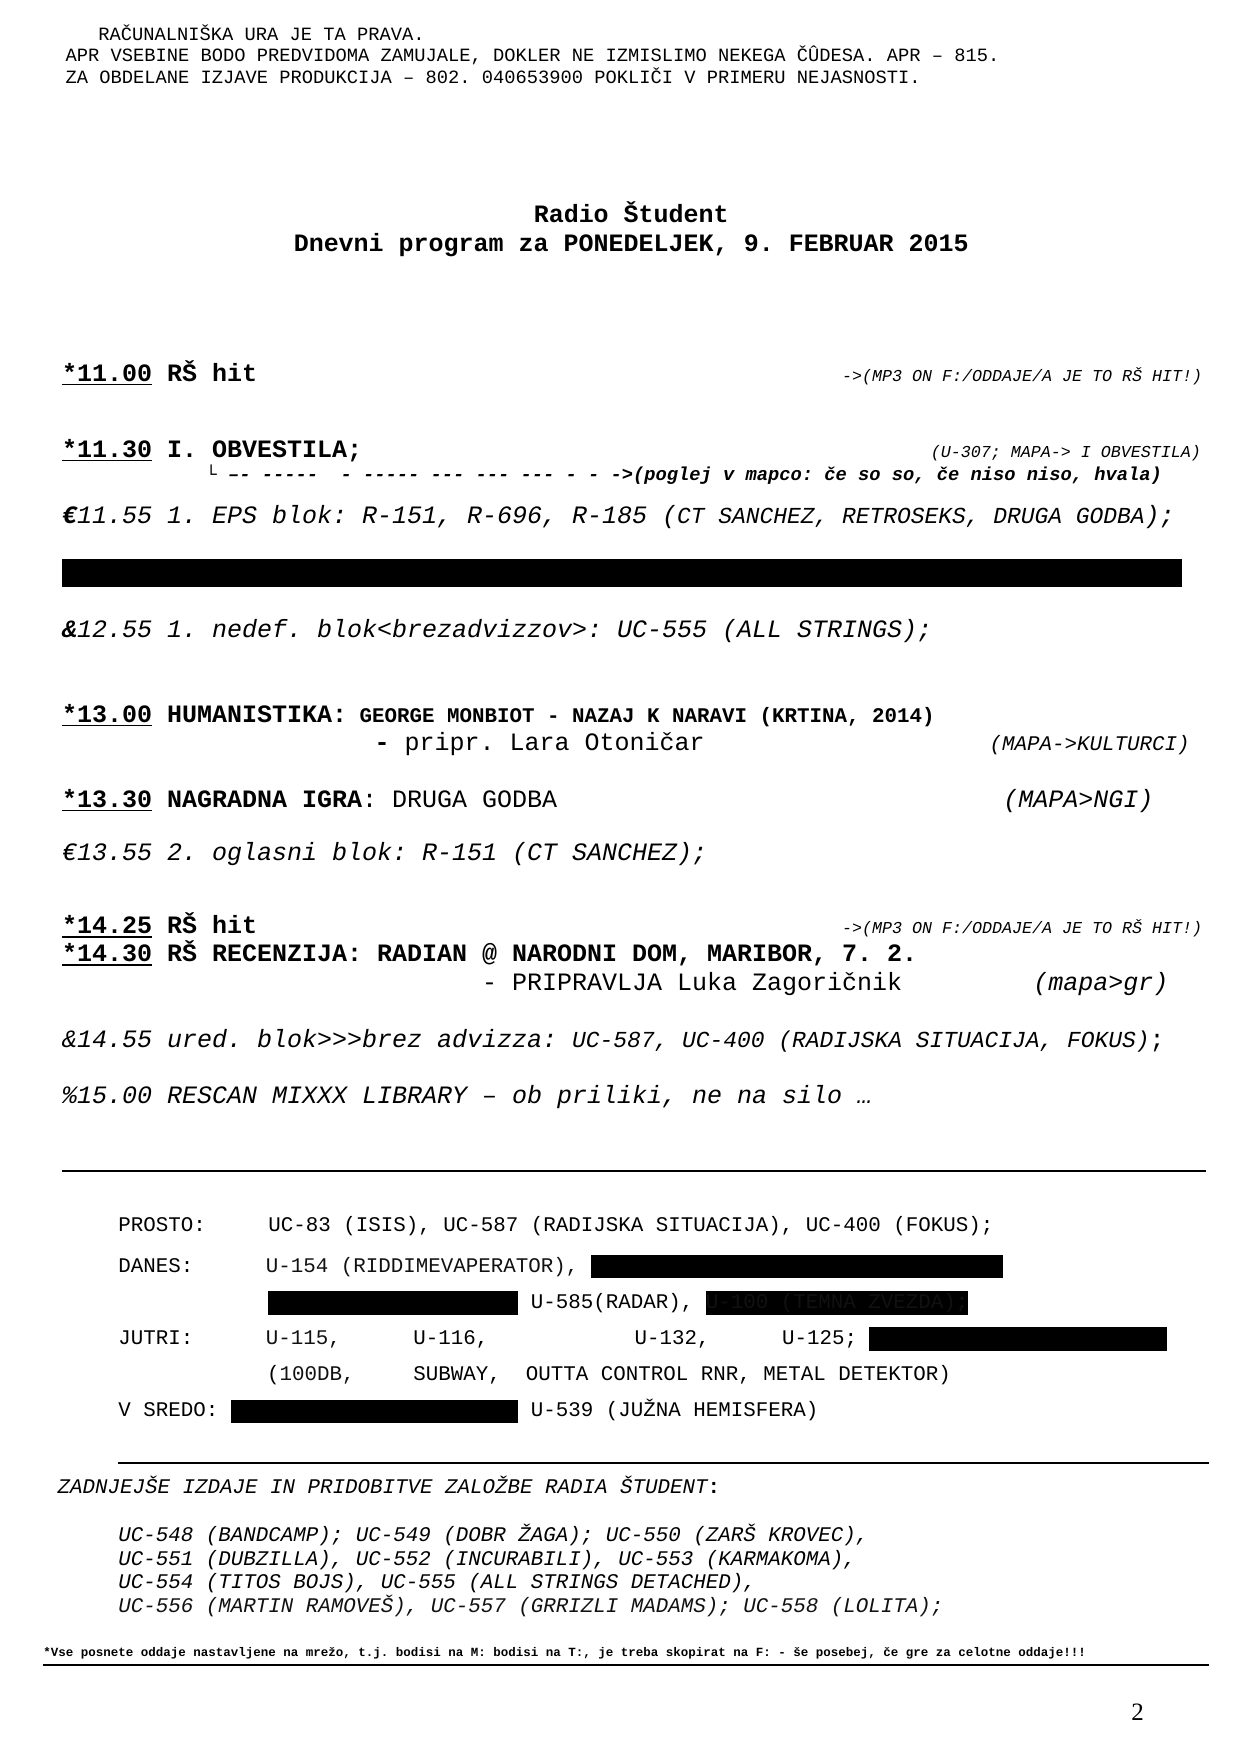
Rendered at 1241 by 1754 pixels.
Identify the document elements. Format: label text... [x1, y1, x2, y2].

text Dnevni program za PONEDELJEK, 9. FEBRUAR 2015 [118, 230, 1144, 259]
text €11.55 1. EPS blok: R-151, R-696, R-185 (CT SANCHEZ, RETROSEKS, DRUGA GODBA); [62, 502, 1206, 531]
text UC-548 (BANDCAMP); UC-549 (DOBR ŽAGA); UC-550 (ZARŠ KROVEC), [118, 1524, 1230, 1548]
text APR VSEBINE BODO PREDVIDOMA ZAMUJALE, DOKLER NE IZMISLIMO NEKEGA ČÛDESA. APR – 815. [65, 46, 1144, 67]
text *11.00 RŠ hit ->(MP3 ON F:/ODDAJE/A JE TO RŠ HIT!) [62, 360, 1206, 389]
text ZADNJEJŠE IZDAJE IN PRIDOBITVE ZALOŽBE RADIA ŠTUDENT: [20, 1476, 1209, 1500]
text (100DB, SUBWAY, OUTTA CONTROL RNR, METAL DETEKTOR) [118, 1363, 1209, 1387]
text *13.30 NAGRADNA IGRA: DRUGA GODBA (MAPA>NGI) [62, 787, 1206, 815]
text UC-556 (MARTIN RAMOVEŠ), UC-557 (GRRIZLI MADAMS); UC-558 (LOLITA); [118, 1595, 1230, 1619]
text Radio Študent [118, 202, 1144, 230]
text JUTRI: U-115, U-116, U-132, U-125; U-183 (KILAVO SEME) [118, 1327, 1209, 1351]
text €13.55 2. oglasni blok: R-151 (CT SANCHEZ); [62, 839, 1206, 867]
text PROSTO: UC-83 (ISIS), UC-587 (RADIJSKA SITUACIJA), UC-400 (FOKUS); [118, 1213, 1162, 1237]
text *11.30 I. OBVESTILA; (U-307; MAPA-> I OBVESTILA) [62, 436, 1206, 465]
text &14.55 ured. blok>>>brez advizza: UC-587, UC-400 (RADIJSKA SITUACIJA, FOKUS); [62, 1026, 1206, 1055]
text %15.00 RESCAN MIXXX LIBRARY – ob priliki, ne na silo … [62, 1083, 1206, 1111]
text - PRIPRAVLJA Luka Zagoričnik (mapa>gr) [62, 969, 1206, 998]
text V SREDO: U-538 (BALKAN EKSPRES), U-539 (JUŽNA HEMISFERA) [118, 1399, 1209, 1423]
text UC-551 (DUBZILLA), UC-552 (INCURABILI), UC-553 (KARMAKOMA), [118, 1548, 1230, 1571]
text *12.00 KPU: POROČILO IZ 5. IN 6. SEJE ŠOU (MAPA!) [62, 559, 1206, 587]
text ZA OBDELANE IZJAVE PRODUKCIJA – 802. 040653900 POKLIČI V PRIMERU NEJASNOSTI. [65, 67, 1144, 89]
text UC-554 (TITOS BOJS), UC-555 (ALL STRINGS DETACHED), [118, 1571, 1230, 1595]
text *14.30 RŠ RECENZIJA: RADIAN @ NARODNI DOM, MARIBOR, 7. 2. [62, 941, 1206, 969]
text └ –- ----- - ----- --- --- --- - - ->(poglej v mapco: če so so, če niso niso, hvala) [59, 465, 1162, 486]
text RAČUNALNIŠKA URA JE TA PRAVA. [98, 25, 1224, 46]
text *Vse posnete oddaje nastavljene na mrežo, t.j. bodisi na M: bodisi na T:, je treba skopirat na F: - še posebej, če gre za celotne oddaje!!! [43, 1646, 1209, 1664]
text &12.55 1. nedef. blok<brezadvizzov>: UC-555 (ALL STRINGS); [62, 616, 1206, 644]
text *14.25 RŠ hit ->(MP3 ON F:/ODDAJE/A JE TO RŠ HIT!) [62, 913, 1206, 941]
text *13.00 HUMANISTIKA: GEORGE MONBIOT - NAZAJ K NARAVI (KRTINA, 2014) [62, 702, 1206, 730]
text U-245 (ZID NAPOVED), U-585(RADAR), U-100 (TEMNA ZVEZDA); [118, 1291, 1209, 1315]
text - pripr. Lara Otoničar (MAPA->KULTURCI) [62, 730, 1206, 758]
text DANES: U-154 (RIDDIMEVAPERATOR), U-273(OTITIS), U-250a(AARTEFAKT), [118, 1255, 1209, 1278]
